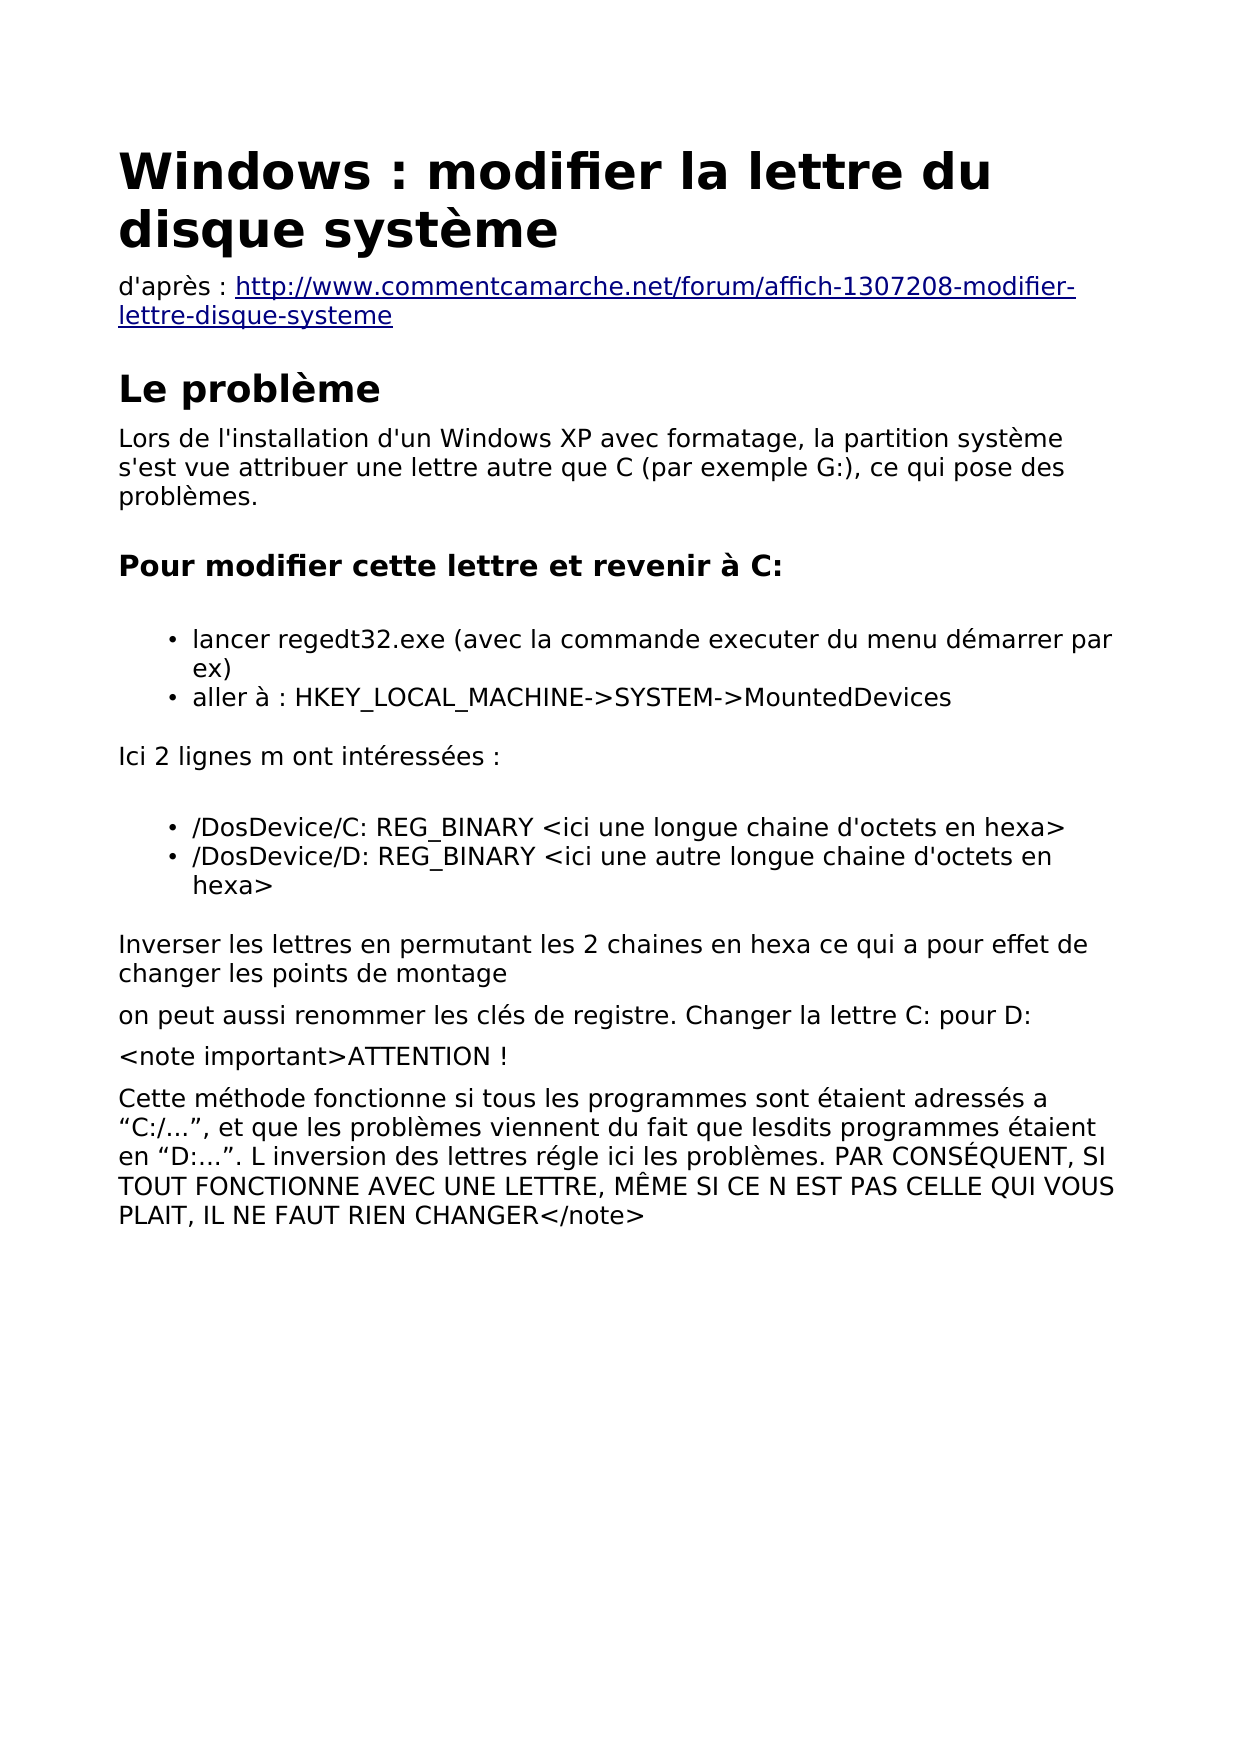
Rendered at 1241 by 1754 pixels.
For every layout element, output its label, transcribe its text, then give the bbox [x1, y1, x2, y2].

list lancer regedt32.exe (avec la commande executer du menu démarrer par ex) [177, 625, 1122, 683]
text on peut aussi renommer les clés de registre. Changer la lettre C: pour D: [118, 1001, 1122, 1030]
text Cette méthode fonctionne si tous les programmes sont étaient adressés a “C:/...”, et que les problèmes viennent du fait que lesdits programmes étaient en “D:...”. L inversion des lettres régle ici les problèmes. PAR CONSÉQUENT, SI TOUT FONCTIONNE AVEC UNE LETTRE, MÊME SI CE N EST PAS CELLE QUI VOUS PLAIT, IL NE FAUT RIEN CHANGER</note> [118, 1084, 1122, 1230]
text Lors de l'installation d'un Windows XP avec formatage, la partition système s'est vue attribuer une lettre autre que C (par exemple G:), ce qui pose des problèmes. [118, 424, 1122, 512]
subtitle Pour modifier cette lettre et revenir à C: [118, 549, 1122, 583]
list aller à : HKEY_LOCAL_MACHINE->SYSTEM->MountedDevices [177, 683, 1122, 712]
text Inverser les lettres en permutant les 2 chaines en hexa ce qui a pour effet de changer les points de montage [118, 930, 1122, 988]
text <note important>ATTENTION ! [118, 1043, 1122, 1072]
text Ici 2 lignes m ont intéressées : [118, 742, 1122, 771]
subtitle Le problème [118, 368, 1122, 412]
list /DosDevice/C: REG_BINARY <ici une longue chaine d'octets en hexa> [177, 813, 1122, 842]
list /DosDevice/D: REG_BINARY <ici une autre longue chaine d'octets en hexa> [177, 842, 1122, 901]
text d'après : http://www.commentcamarche.net/forum/affich-1307208-modifier-lettre-disque-systeme [118, 272, 1122, 330]
subtitle Windows : modifier la lettre du disque système [118, 143, 1122, 259]
